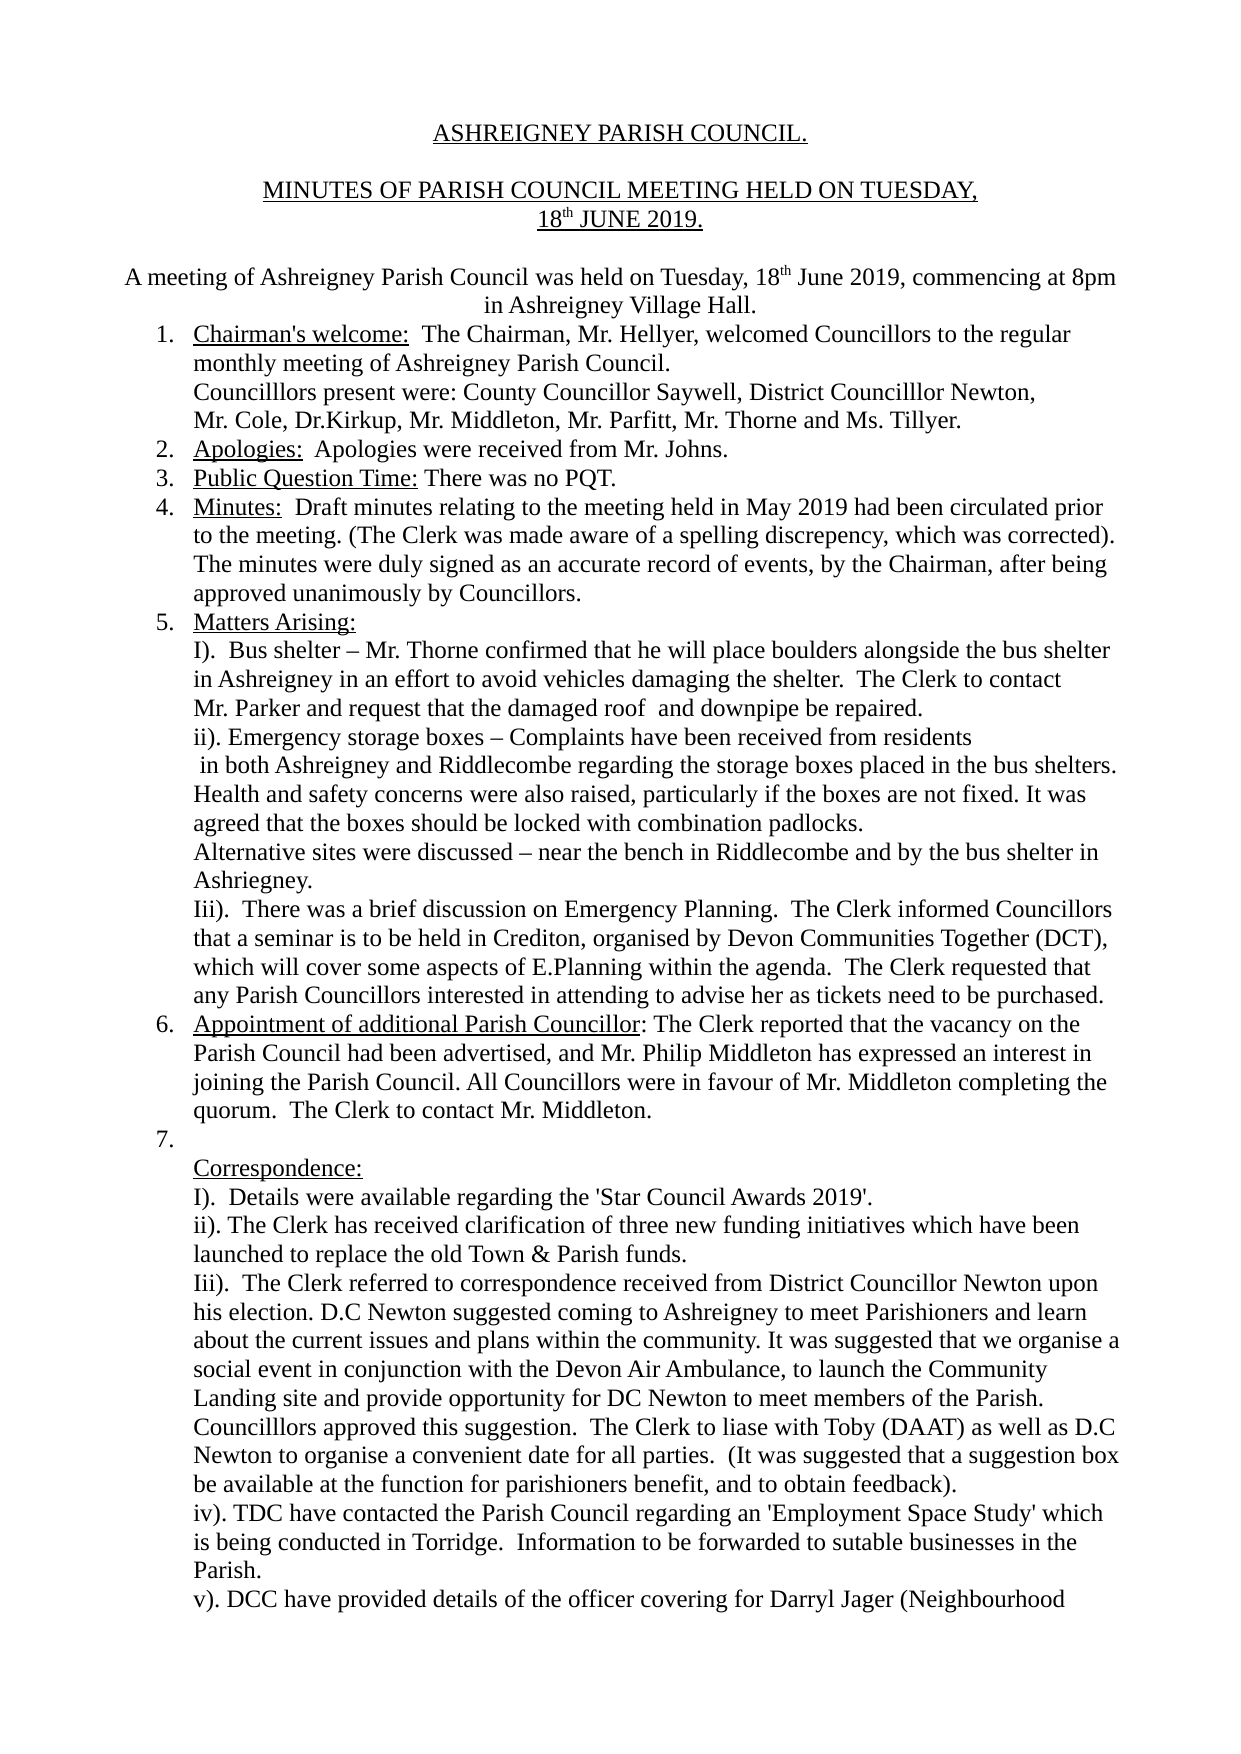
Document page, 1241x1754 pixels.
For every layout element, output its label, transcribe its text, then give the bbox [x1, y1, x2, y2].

list v). DCC have provided details of the officer covering for Darryl Jager (Neighbourhood [156, 1584, 1122, 1613]
list Mr. Parker and request that the damaged roof and downpipe be repaired. [156, 693, 1122, 722]
list Iii). The Clerk referred to correspondence received from District Councillor Newton upon his election. D.C Newton suggested coming to Ashreigney to meet Parishioners and learn about the current issues and plans within the community. It was suggested that we organise a social event in conjunction with the Devon Air Ambulance, to launch the Community Landing site and provide opportunity for DC Newton to meet members of the Parish. Councilllors approved this suggestion. The Clerk to liase with Toby (DAAT) as well as D.C Newton to organise a convenient date for all parties. (It was suggested that a suggestion box be available at the function for parishioners benefit, and to obtain feedback). [156, 1268, 1122, 1498]
list Correspondence: [156, 1153, 1122, 1182]
text 18th JUNE 2019. [118, 204, 1122, 233]
list iv). TDC have contacted the Parish Council regarding an 'Employment Space Study' which is being conducted in Torridge. Information to be forwarded to sutable businesses in the Parish. [156, 1498, 1122, 1584]
text ASHREIGNEY PARISH COUNCIL. [118, 118, 1122, 147]
list Matters Arising: [156, 607, 1122, 636]
list in both Ashreigney and Riddlecombe regarding the storage boxes placed in the bus shelters. Health and safety concerns were also raised, particularly if the boxes are not fixed. It was agreed that the boxes should be locked with combination padlocks. [156, 751, 1122, 837]
list Appointment of additional Parish Councillor: The Clerk reported that the vacancy on the Parish Council had been advertised, and Mr. Philip Middleton has expressed an interest in joining the Parish Council. All Councillors were in favour of Mr. Middleton completing the quorum. The Clerk to contact Mr. Middleton. [156, 1009, 1122, 1124]
list Apologies: Apologies were received from Mr. Johns. [156, 434, 1122, 463]
list Public Question Time: There was no PQT. [156, 463, 1122, 492]
text A meeting of Ashreigney Parish Council was held on Tuesday, 18th June 2019, commencing at 8pm in Ashreigney Village Hall. [118, 262, 1122, 319]
list Councilllors present were: County Councillor Saywell, District Councilllor Newton, [156, 377, 1122, 406]
list ii). The Clerk has received clarification of three new funding initiatives which have been launched to replace the old Town & Parish funds. [156, 1211, 1122, 1268]
list Iii). There was a brief discussion on Emergency Planning. The Clerk informed Councillors that a seminar is to be held in Crediton, organised by Devon Communities Together (DCT), which will cover some aspects of E.Planning within the agenda. The Clerk requested that any Parish Councillors interested in attending to advise her as tickets need to be purchased. [156, 894, 1122, 1009]
list Alternative sites were discussed – near the bench in Riddlecombe and by the bus shelter in Ashriegney. [156, 837, 1122, 894]
list ii). Emergency storage boxes – Complaints have been received from residents [156, 722, 1122, 751]
list Chairman's welcome: The Chairman, Mr. Hellyer, welcomed Councillors to the regular monthly meeting of Ashreigney Parish Council. [156, 319, 1122, 377]
list Minutes: Draft minutes relating to the meeting held in May 2019 had been circulated prior to the meeting. (The Clerk was made aware of a spelling discrepency, which was corrected). The minutes were duly signed as an accurate record of events, by the Chairman, after being approved unanimously by Councillors. [156, 492, 1122, 607]
list Mr. Cole, Dr.Kirkup, Mr. Middleton, Mr. Parfitt, Mr. Thorne and Ms. Tillyer. [156, 406, 1122, 434]
list I). Details were available regarding the 'Star Council Awards 2019'. [156, 1182, 1122, 1211]
list I). Bus shelter – Mr. Thorne confirmed that he will place boulders alongside the bus shelter in Ashreigney in an effort to avoid vehicles damaging the shelter. The Clerk to contact [156, 636, 1122, 693]
text MINUTES OF PARISH COUNCIL MEETING HELD ON TUESDAY, [118, 176, 1122, 204]
